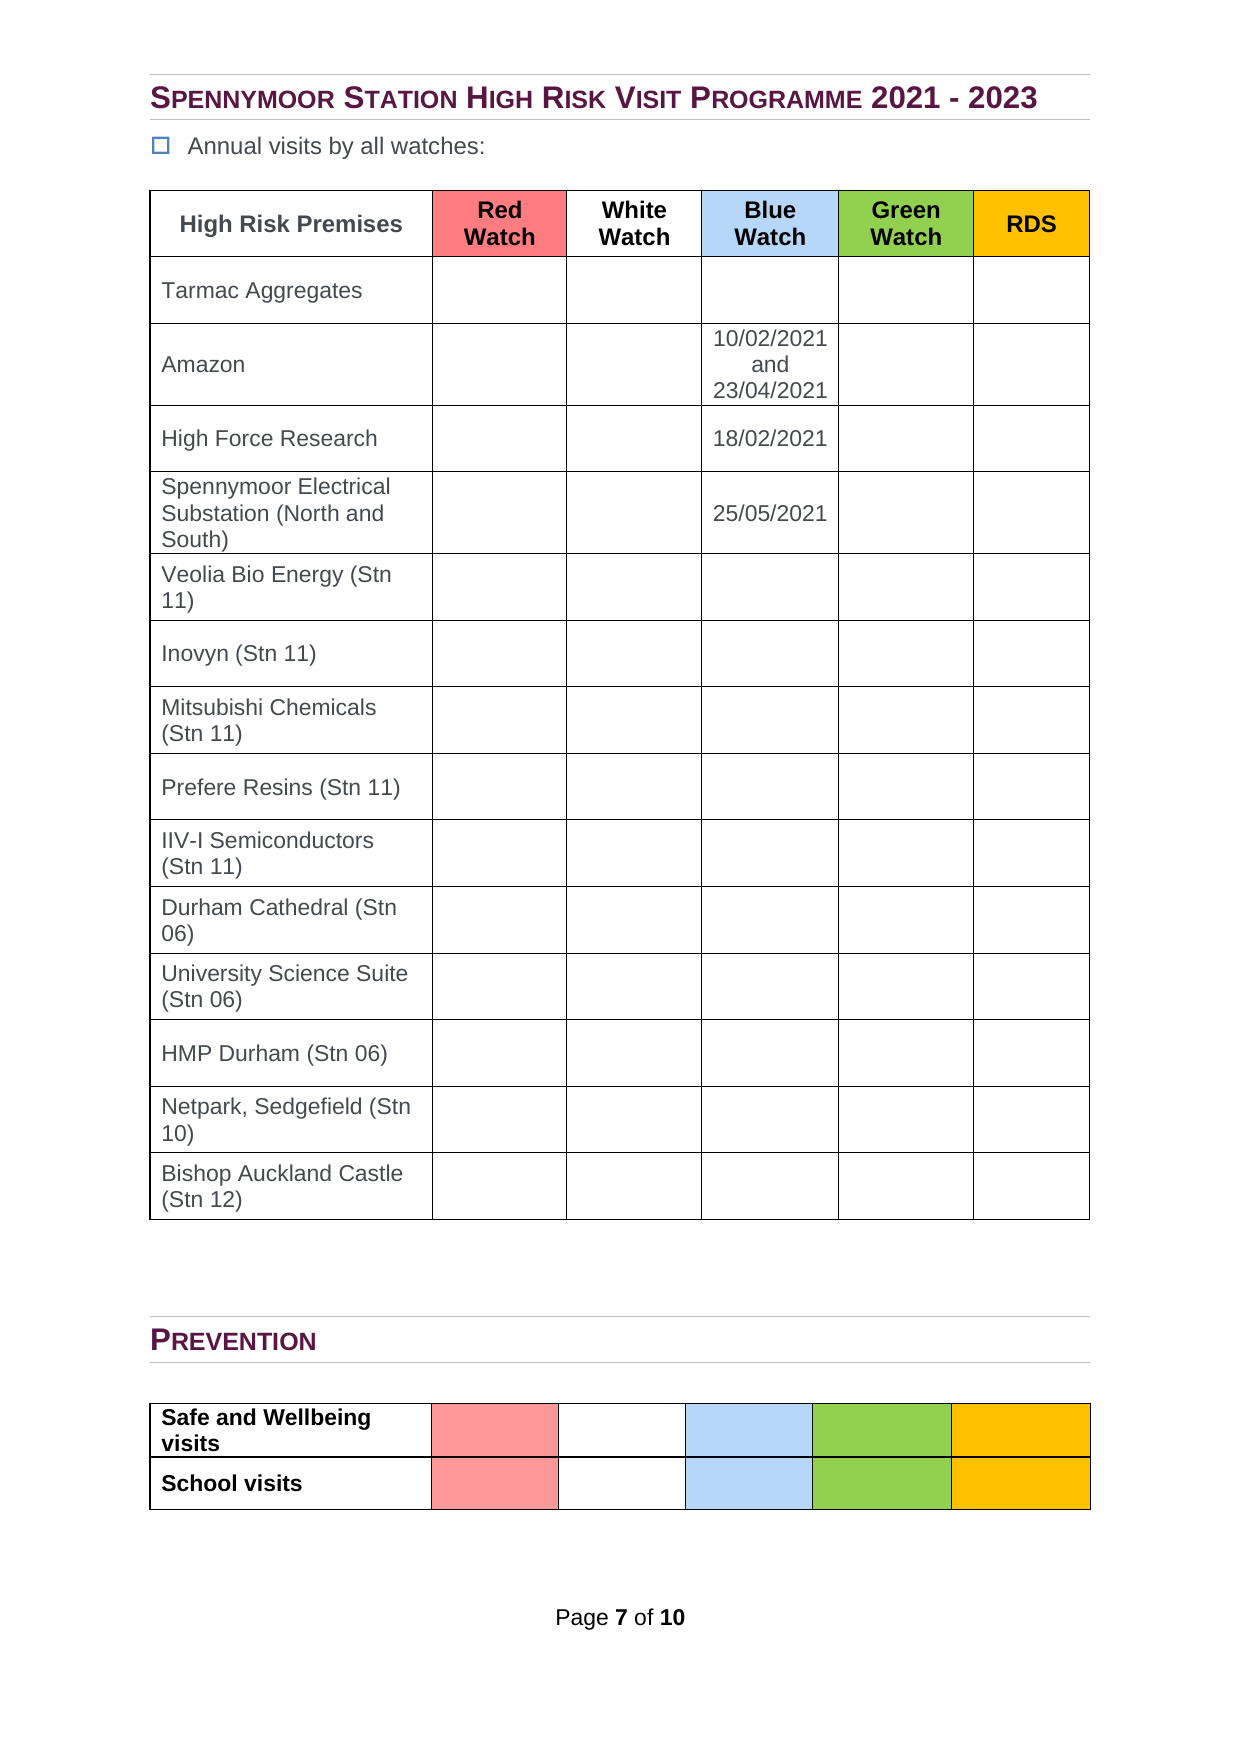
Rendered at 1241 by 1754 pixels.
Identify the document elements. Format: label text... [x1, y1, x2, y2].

table_cell 18/02/2021 [702, 406, 838, 471]
table_cell [433, 887, 566, 952]
table_cell [432, 1458, 558, 1509]
table_cell [839, 406, 973, 471]
table_cell [433, 820, 566, 886]
table_cell [702, 954, 838, 1019]
table_cell [974, 954, 1089, 1019]
table_cell Amazon [151, 324, 432, 404]
table_cell Durham Cathedral (Stn 06) [151, 887, 432, 952]
table_cell [433, 1153, 566, 1219]
table_cell [974, 687, 1089, 753]
table_cell [433, 472, 566, 553]
table_cell Bishop Auckland Castle (Stn 12) [151, 1153, 432, 1219]
table_cell Inovyn (Stn 11) [151, 621, 432, 686]
table_cell [433, 687, 566, 753]
table_cell [813, 1458, 951, 1509]
table_cell [839, 820, 973, 886]
table_header Green Watch [839, 191, 973, 256]
table_header [432, 1404, 558, 1456]
table_cell [702, 621, 838, 686]
table_cell Mitsubishi Chemicals (Stn 11) [151, 687, 432, 753]
table_header [686, 1404, 812, 1456]
table_cell [567, 887, 701, 952]
table_cell [702, 1087, 838, 1152]
table_cell IIV-I Semiconductors (Stn 11) [151, 820, 432, 886]
table_cell [433, 406, 566, 471]
table_cell [839, 954, 973, 1019]
table_cell [433, 754, 566, 819]
table_cell [702, 1020, 838, 1086]
table_cell [702, 1153, 838, 1219]
table_cell [559, 1458, 685, 1509]
table_cell [974, 257, 1089, 323]
table_cell [433, 324, 566, 404]
table_header [952, 1404, 1090, 1456]
table_cell Tarmac Aggregates [151, 257, 432, 323]
table_cell [952, 1458, 1090, 1509]
table_cell [567, 954, 701, 1019]
table_cell [974, 754, 1089, 819]
table_cell [974, 1087, 1089, 1152]
table_cell 25/05/2021 [702, 472, 838, 553]
table_cell [686, 1458, 812, 1509]
table_cell [702, 257, 838, 323]
table_cell [567, 820, 701, 886]
table_cell [702, 820, 838, 886]
table_cell [974, 554, 1089, 620]
table_header Blue Watch [702, 191, 838, 256]
table_cell [433, 621, 566, 686]
table_cell [433, 257, 566, 323]
table_cell [702, 754, 838, 819]
list Annual visits by all watches: [150, 132, 1090, 159]
table_cell [839, 1153, 973, 1219]
table_cell [567, 554, 701, 620]
table_cell [839, 754, 973, 819]
table_header White Watch [567, 191, 701, 256]
table_cell [839, 324, 973, 404]
table_cell 10/02/2021 and 23/04/2021 [702, 324, 838, 404]
table_header RDS [974, 191, 1089, 256]
table_cell [567, 1087, 701, 1152]
table_cell [974, 406, 1089, 471]
subtitle Prevention [150, 1317, 1090, 1362]
table_header Red Watch [433, 191, 566, 256]
table_cell Veolia Bio Energy (Stn 11) [151, 554, 432, 620]
table_cell [567, 754, 701, 819]
table_cell School visits [151, 1458, 431, 1509]
table_cell [433, 1087, 566, 1152]
table_cell Prefere Resins (Stn 11) [151, 754, 432, 819]
table_cell Netpark, Sedgefield (Stn 10) [151, 1087, 432, 1152]
table_header [559, 1404, 685, 1456]
table_cell [839, 257, 973, 323]
table_cell [839, 687, 973, 753]
table_cell [702, 887, 838, 952]
table_cell [974, 1153, 1089, 1219]
table_cell [839, 1087, 973, 1152]
table_cell HMP Durham (Stn 06) [151, 1020, 432, 1086]
table_cell [702, 554, 838, 620]
table_cell [974, 324, 1089, 404]
table_cell [567, 406, 701, 471]
table_cell [567, 687, 701, 753]
table_cell [974, 887, 1089, 952]
table_cell [974, 621, 1089, 686]
table_cell [567, 1020, 701, 1086]
table_cell High Force Research [151, 406, 432, 471]
table_cell Spennymoor Electrical Substation (North and South) [151, 472, 432, 553]
table_cell [839, 621, 973, 686]
subtitle Spennymoor Station High Risk Visit Programme 2021 - 2023 [150, 75, 1090, 119]
table_cell [839, 554, 973, 620]
table_cell [839, 472, 973, 553]
table_cell University Science Suite (Stn 06) [151, 954, 432, 1019]
table_cell [433, 554, 566, 620]
table_cell [567, 257, 701, 323]
table_cell [567, 472, 701, 553]
table_header Safe and Wellbeing visits [151, 1404, 431, 1456]
table_cell [567, 621, 701, 686]
table_cell [974, 472, 1089, 553]
table_cell [974, 1020, 1089, 1086]
table_cell [567, 324, 701, 404]
table_cell [839, 887, 973, 952]
table_cell [433, 1020, 566, 1086]
table_cell [839, 1020, 973, 1086]
table_cell [433, 954, 566, 1019]
table_header [813, 1404, 951, 1456]
table_cell [702, 687, 838, 753]
table_header High Risk Premises [151, 191, 432, 256]
table_cell [567, 1153, 701, 1219]
table_cell [974, 820, 1089, 886]
